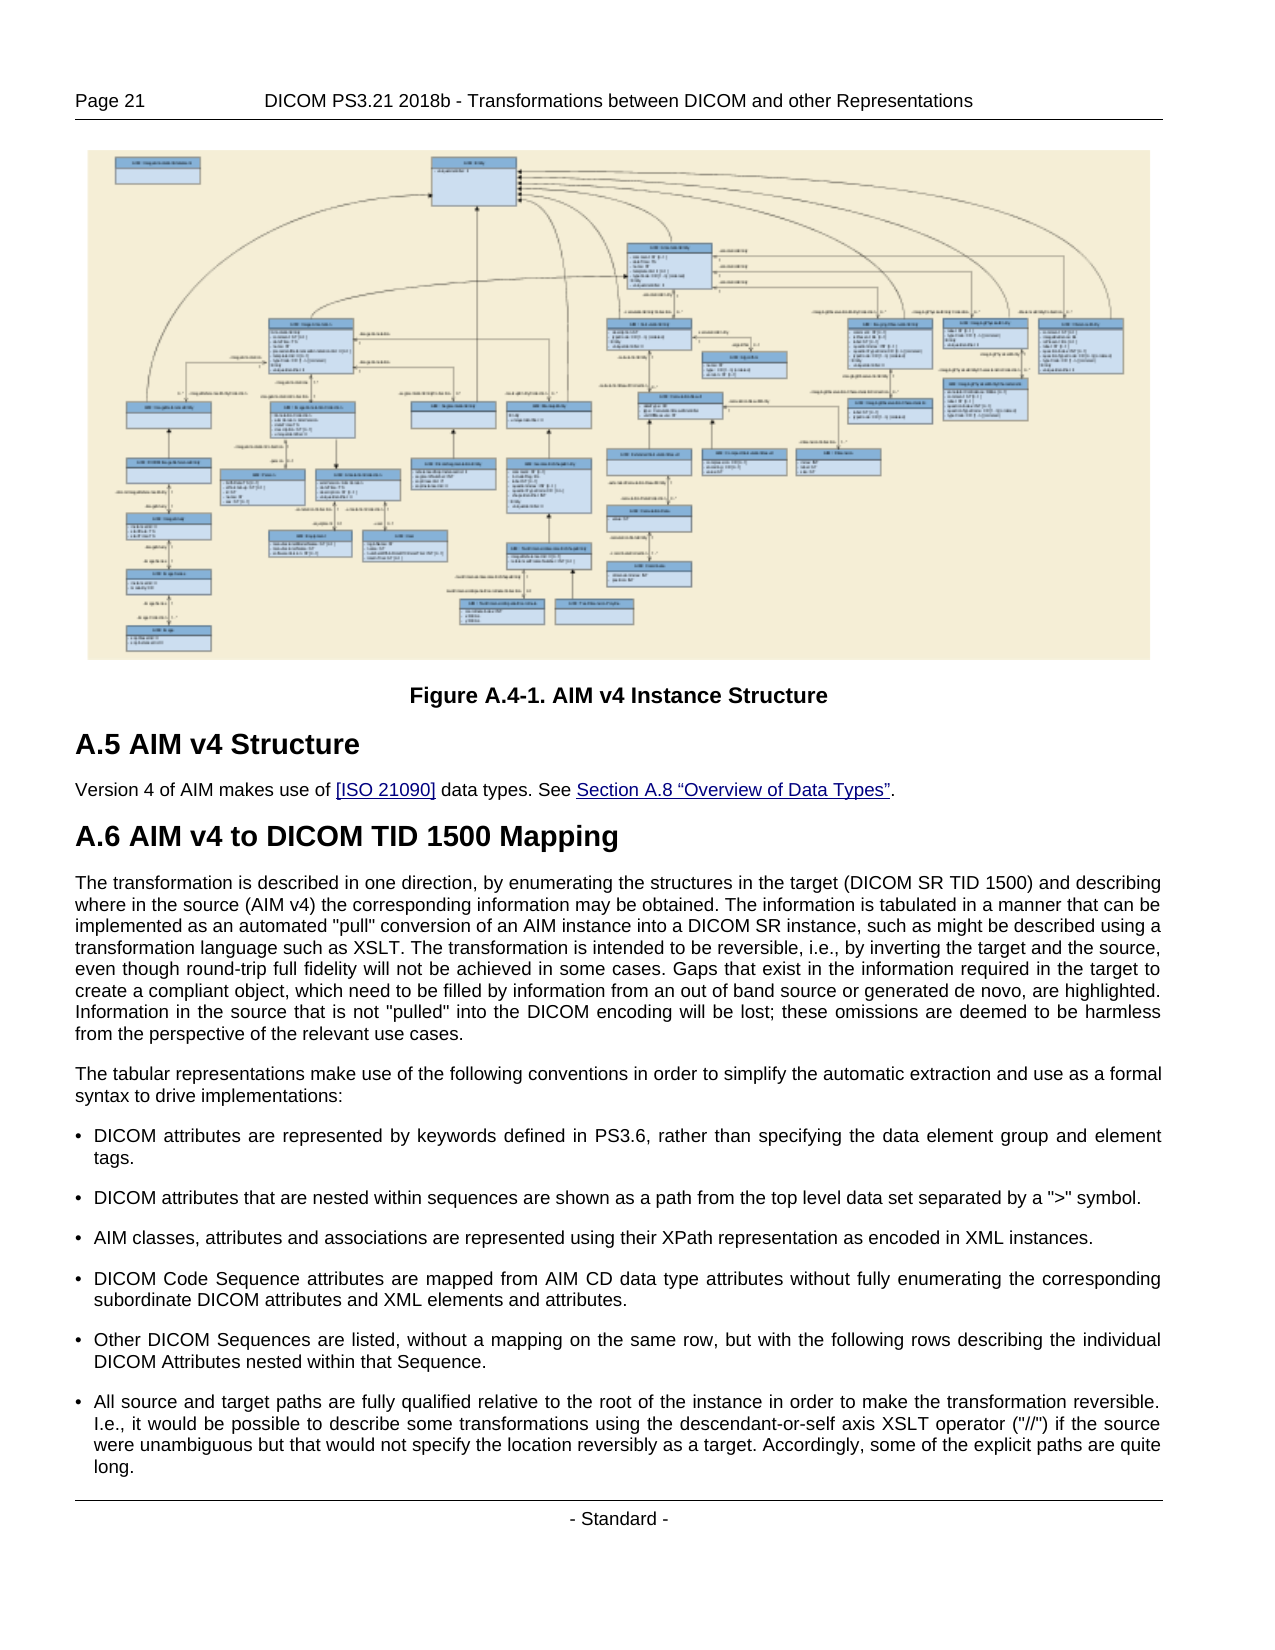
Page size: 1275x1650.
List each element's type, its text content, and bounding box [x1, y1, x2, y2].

text The transformation is described in one direction, by enumerating the structures in the target (DICOM SR TID 1500) and describing where in the source (AIM v4) the corresponding information may be obtained. The information is tabulated in a manner that can be implemented as an automated "pull" conversion of an AIM instance into a DICOM SR instance, such as might be described using a transformation language such as XSLT. The transformation is intended to be reversible, i.e., by inverting the target and the source, even though round-trip full fidelity will not be achieved in some cases. Gaps that exist in the information required in the target to create a compliant object, which need to be filled by information from an out of band source or generated de novo, are highlighted. Information in the source that is not "pulled" into the DICOM encoding will be lost; these omissions are deemed to be harmless from the perspective of the relevant use cases. [75, 872, 1162, 1044]
list DICOM Code Sequence attributes are mapped from AIM CD data type attributes without fully enumerating the corresponding subordinate DICOM attributes and XML elements and attributes. [75, 1267, 1162, 1311]
text Version 4 of AIM makes use of [ISO 21090] data types. See Section A.8 “Overview of Data Types”. [75, 779, 1162, 801]
list All source and target paths are fully qualified relative to the root of the instance in order to make the transformation reversible. I.e., it would be possible to describe some transformations using the descendant-or-self axis XSLT operator ("//") if the source were unambiguous but that would not specify the location reversibly as a target. Accordingly, some of the explicit paths are quite long. [75, 1391, 1162, 1477]
text A.6 AIM v4 to DICOM TID 1500 Mapping [75, 819, 1162, 853]
list Other DICOM Sequences are listed, without a mapping on the same row, but with the following rows describing the individual DICOM Attributes nested within that Sequence. [75, 1329, 1162, 1372]
list DICOM attributes are represented by keywords defined in PS3.6, rather than specifying the data element group and element tags. [75, 1125, 1162, 1168]
text Figure A.4-1. AIM v4 Instance Structure [75, 682, 1162, 708]
text The tabular representations make use of the following conventions in order to simplify the automatic extraction and use as a formal syntax to drive implementations: [75, 1063, 1162, 1106]
list AIM classes, attributes and associations are represented using their XPath representation as encoded in XML instances. [75, 1227, 1162, 1249]
list DICOM attributes that are nested within sequences are shown as a path from the top level data set separated by a ">" symbol. [75, 1187, 1162, 1208]
text A.5 AIM v4 Structure [75, 727, 1162, 760]
picture [87, 150, 1151, 660]
